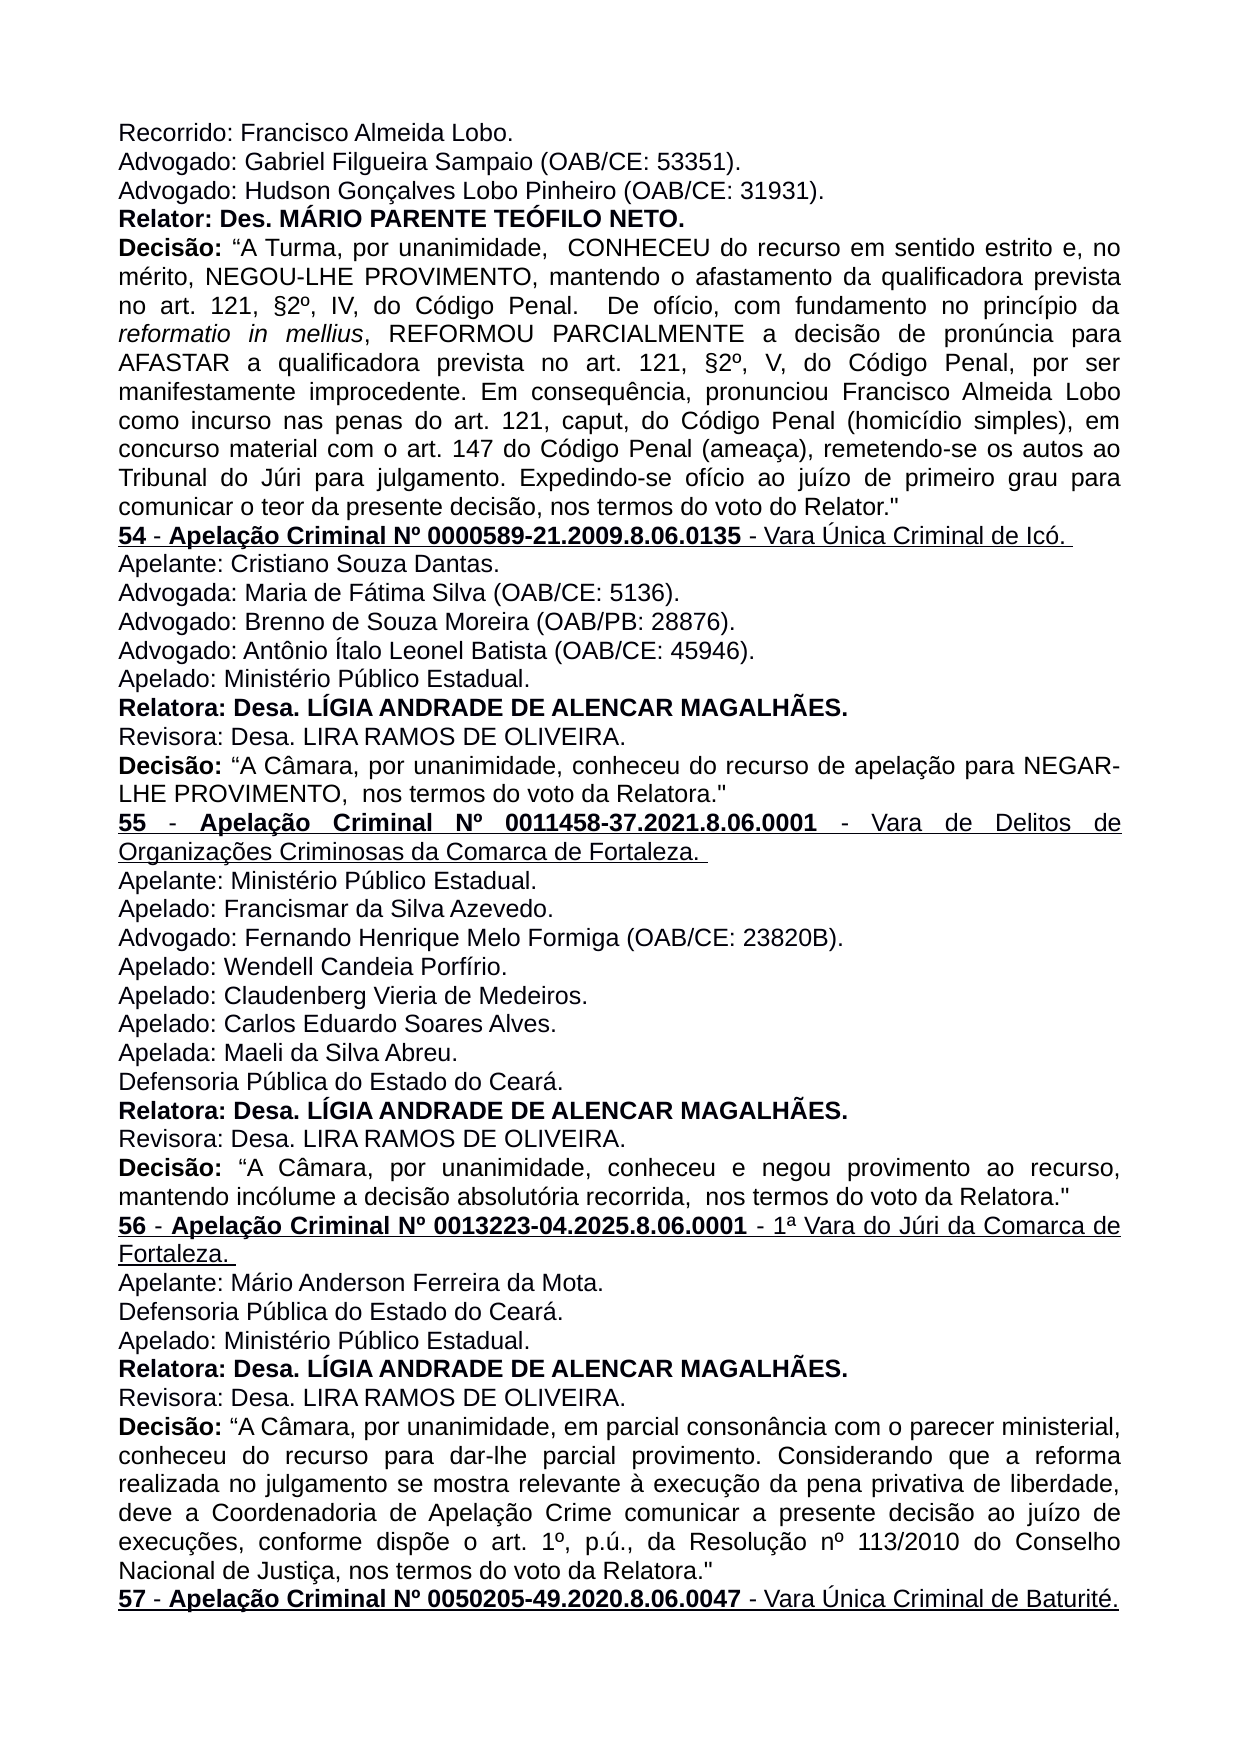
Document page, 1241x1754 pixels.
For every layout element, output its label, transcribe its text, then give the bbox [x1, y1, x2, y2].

text Decisão: “A Câmara, por unanimidade, conheceu do recurso de apelação para NEGAR-LHE PROVIMENTO, nos termos do voto da Relatora." [118, 751, 1122, 808]
text Advogado: Brenno de Souza Moreira (OAB/PB: 28876). [118, 607, 1122, 636]
text Relatora: Desa. LÍGIA ANDRADE DE ALENCAR MAGALHÃES. [118, 1354, 1122, 1383]
text Decisão: “A Turma, por unanimidade, CONHECEU do recurso em sentido estrito e, no mérito, NEGOU-LHE PROVIMENTO, mantendo o afastamento da qualificadora prevista no art. 121, §2º, IV, do Código Penal. De ofício, com fundamento no princípio da reformatio in mellius, REFORMOU PARCIALMENTE a decisão de pronúncia para AFASTAR a qualificadora prevista no art. 121, §2º, V, do Código Penal, por ser manifestamente improcedente. Em consequência, pronunciou Francisco Almeida Lobo como incurso nas penas do art. 121, caput, do Código Penal (homicídio simples), em concurso material com o art. 147 do Código Penal (ameaça), remetendo-se os autos ao Tribunal do Júri para julgamento. Expedindo-se ofício ao juízo de primeiro grau para comunicar o teor da presente decisão, nos termos do voto do Relator." [118, 233, 1122, 521]
text Advogado: Hudson Gonçalves Lobo Pinheiro (OAB/CE: 31931). [118, 176, 1122, 204]
text Apelante: Mário Anderson Ferreira da Mota. [118, 1268, 1122, 1297]
text Advogado: Antônio Ítalo Leonel Batista (OAB/CE: 45946). [118, 636, 1122, 664]
text Decisão: “A Câmara, por unanimidade, em parcial consonância com o parecer ministerial, conheceu do recurso para dar-lhe parcial provimento. Considerando que a reforma realizada no julgamento se mostra relevante à execução da pena privativa de liberdade, deve a Coordenadoria de Apelação Crime comunicar a presente decisão ao juízo de execuções, conforme dispõe o art. 1º, p.ú., da Resolução nº 113/2010 do Conselho Nacional de Justiça, nos termos do voto da Relatora." [118, 1412, 1122, 1584]
text Advogado: Gabriel Filgueira Sampaio (OAB/CE: 53351). [118, 147, 1122, 176]
text Apelado: Ministério Público Estadual. [118, 664, 1122, 693]
text Advogado: Fernando Henrique Melo Formiga (OAB/CE: 23820B). [118, 923, 1122, 952]
text Apelado: Francismar da Silva Azevedo. [118, 894, 1122, 923]
text Relatora: Desa. LÍGIA ANDRADE DE ALENCAR MAGALHÃES. [118, 1096, 1122, 1124]
text Revisora: Desa. LIRA RAMOS DE OLIVEIRA. [118, 1124, 1122, 1153]
text Revisora: Desa. LIRA RAMOS DE OLIVEIRA. [118, 722, 1122, 751]
text Relator: Des. MÁRIO PARENTE TEÓFILO NETO. [118, 204, 1122, 233]
text 55 - Apelação Criminal Nº 0011458-37.2021.8.06.0001 - Vara de Delitos de [118, 808, 1122, 833]
text Defensoria Pública do Estado do Ceará. [118, 1297, 1122, 1326]
text 54 - Apelação Criminal Nº 0000589-21.2009.8.06.0135 - Vara Única Criminal de Icó. [118, 521, 1122, 549]
text Apelante: Ministério Público Estadual. [118, 866, 1122, 894]
text Apelado: Ministério Público Estadual. [118, 1326, 1122, 1354]
text Organizações Criminosas da Comarca de Fortaleza. [118, 834, 1122, 866]
text Apelada: Maeli da Silva Abreu. [118, 1038, 1122, 1067]
text Recorrido: Francisco Almeida Lobo. [118, 118, 1122, 147]
text Apelado: Carlos Eduardo Soares Alves. [118, 1009, 1122, 1038]
text 56 - Apelação Criminal Nº 0013223-04.2025.8.06.0001 - 1ª Vara do Júri da Comarca de Fortaleza. [118, 1211, 1122, 1268]
text Apelante: Cristiano Souza Dantas. [118, 549, 1122, 578]
text Apelado: Wendell Candeia Porfírio. [118, 952, 1122, 981]
text Apelado: Claudenberg Vieria de Medeiros. [118, 981, 1122, 1009]
text Revisora: Desa. LIRA RAMOS DE OLIVEIRA. [118, 1383, 1122, 1412]
text Defensoria Pública do Estado do Ceará. [118, 1067, 1122, 1096]
text 57 - Apelação Criminal Nº 0050205-49.2020.8.06.0047 - Vara Única Criminal de Baturité. [118, 1584, 1122, 1613]
text Decisão: “A Câmara, por unanimidade, conheceu e negou provimento ao recurso, mantendo incólume a decisão absolutória recorrida, nos termos do voto da Relatora." [118, 1153, 1122, 1211]
text Advogada: Maria de Fátima Silva (OAB/CE: 5136). [118, 578, 1122, 607]
text Relatora: Desa. LÍGIA ANDRADE DE ALENCAR MAGALHÃES. [118, 693, 1122, 722]
